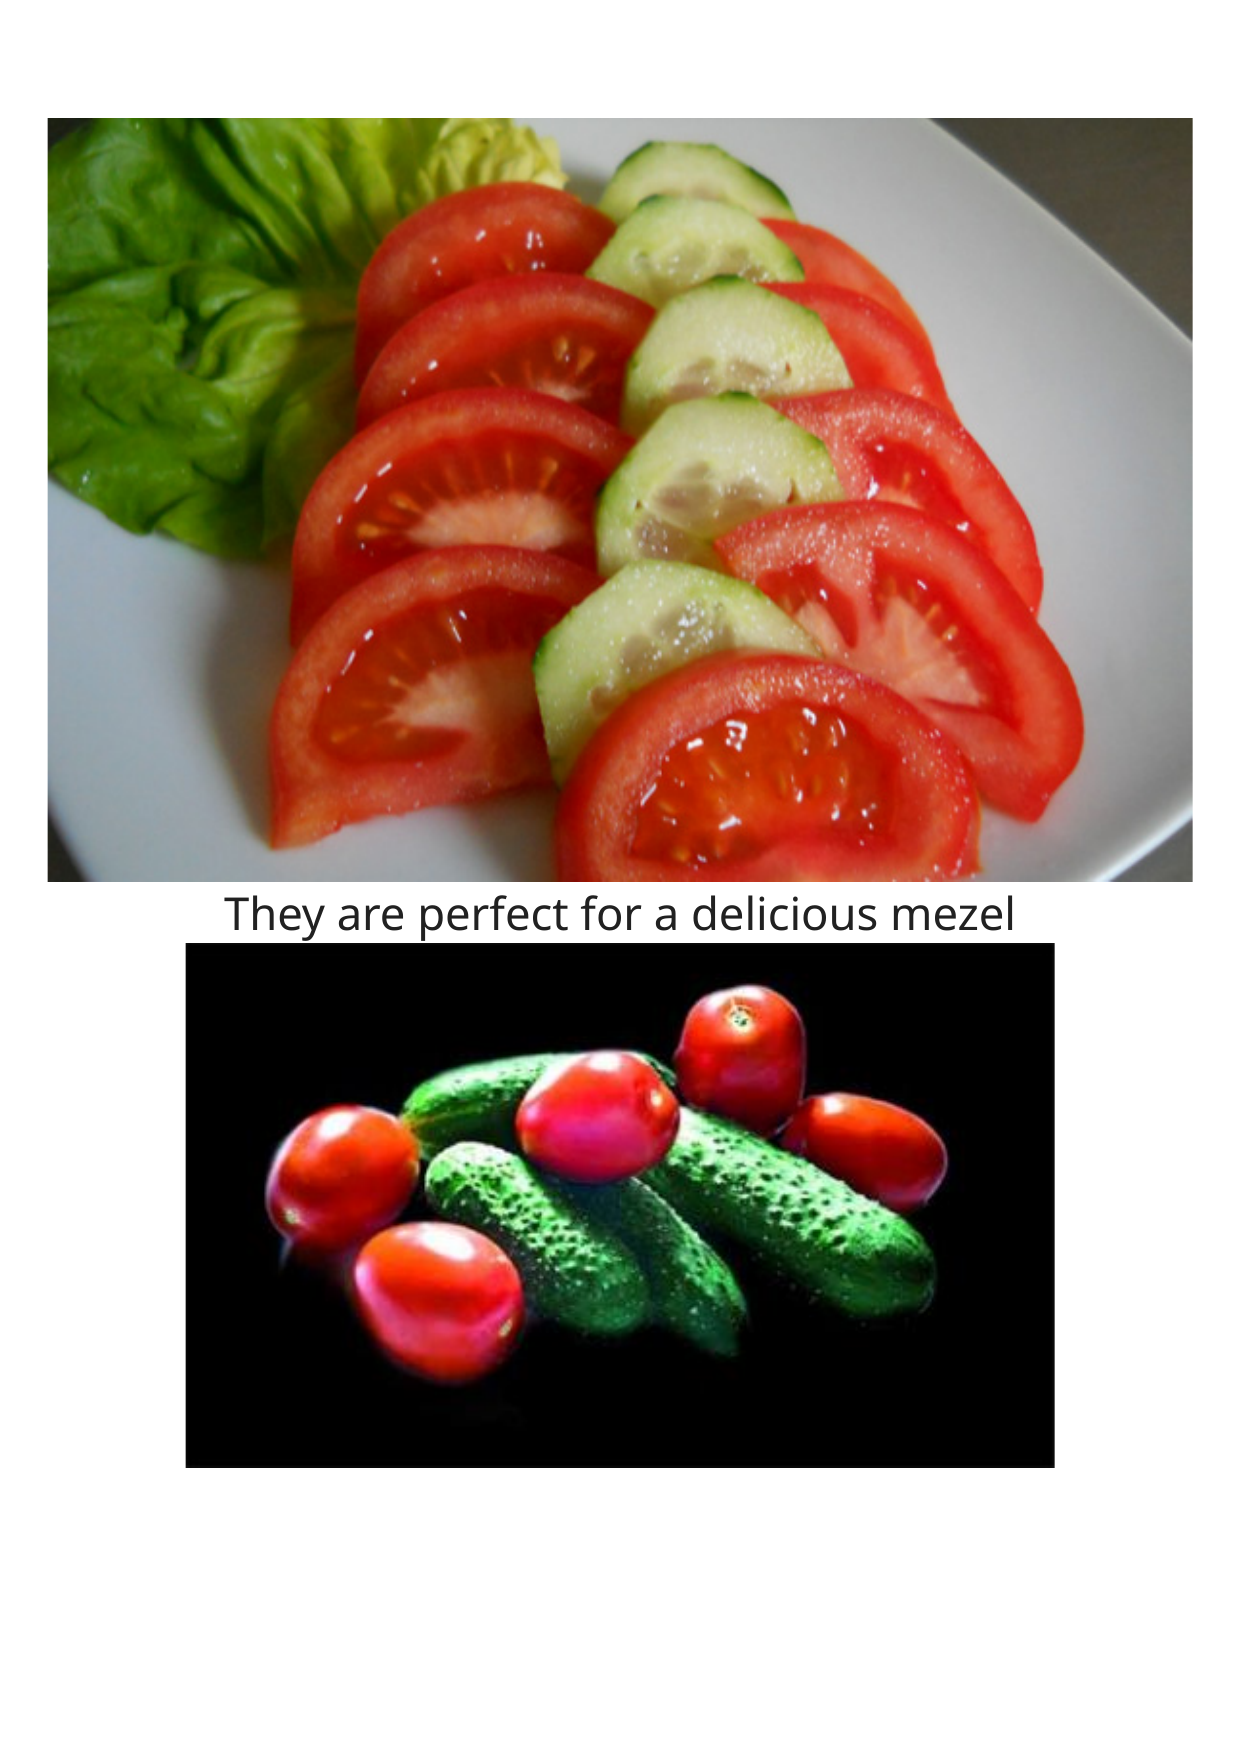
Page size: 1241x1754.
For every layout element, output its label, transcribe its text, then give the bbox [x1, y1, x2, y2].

picture [47, 118, 1193, 882]
picture [185, 943, 1055, 1468]
text They are perfect for a delicious mezel [118, 882, 1122, 943]
